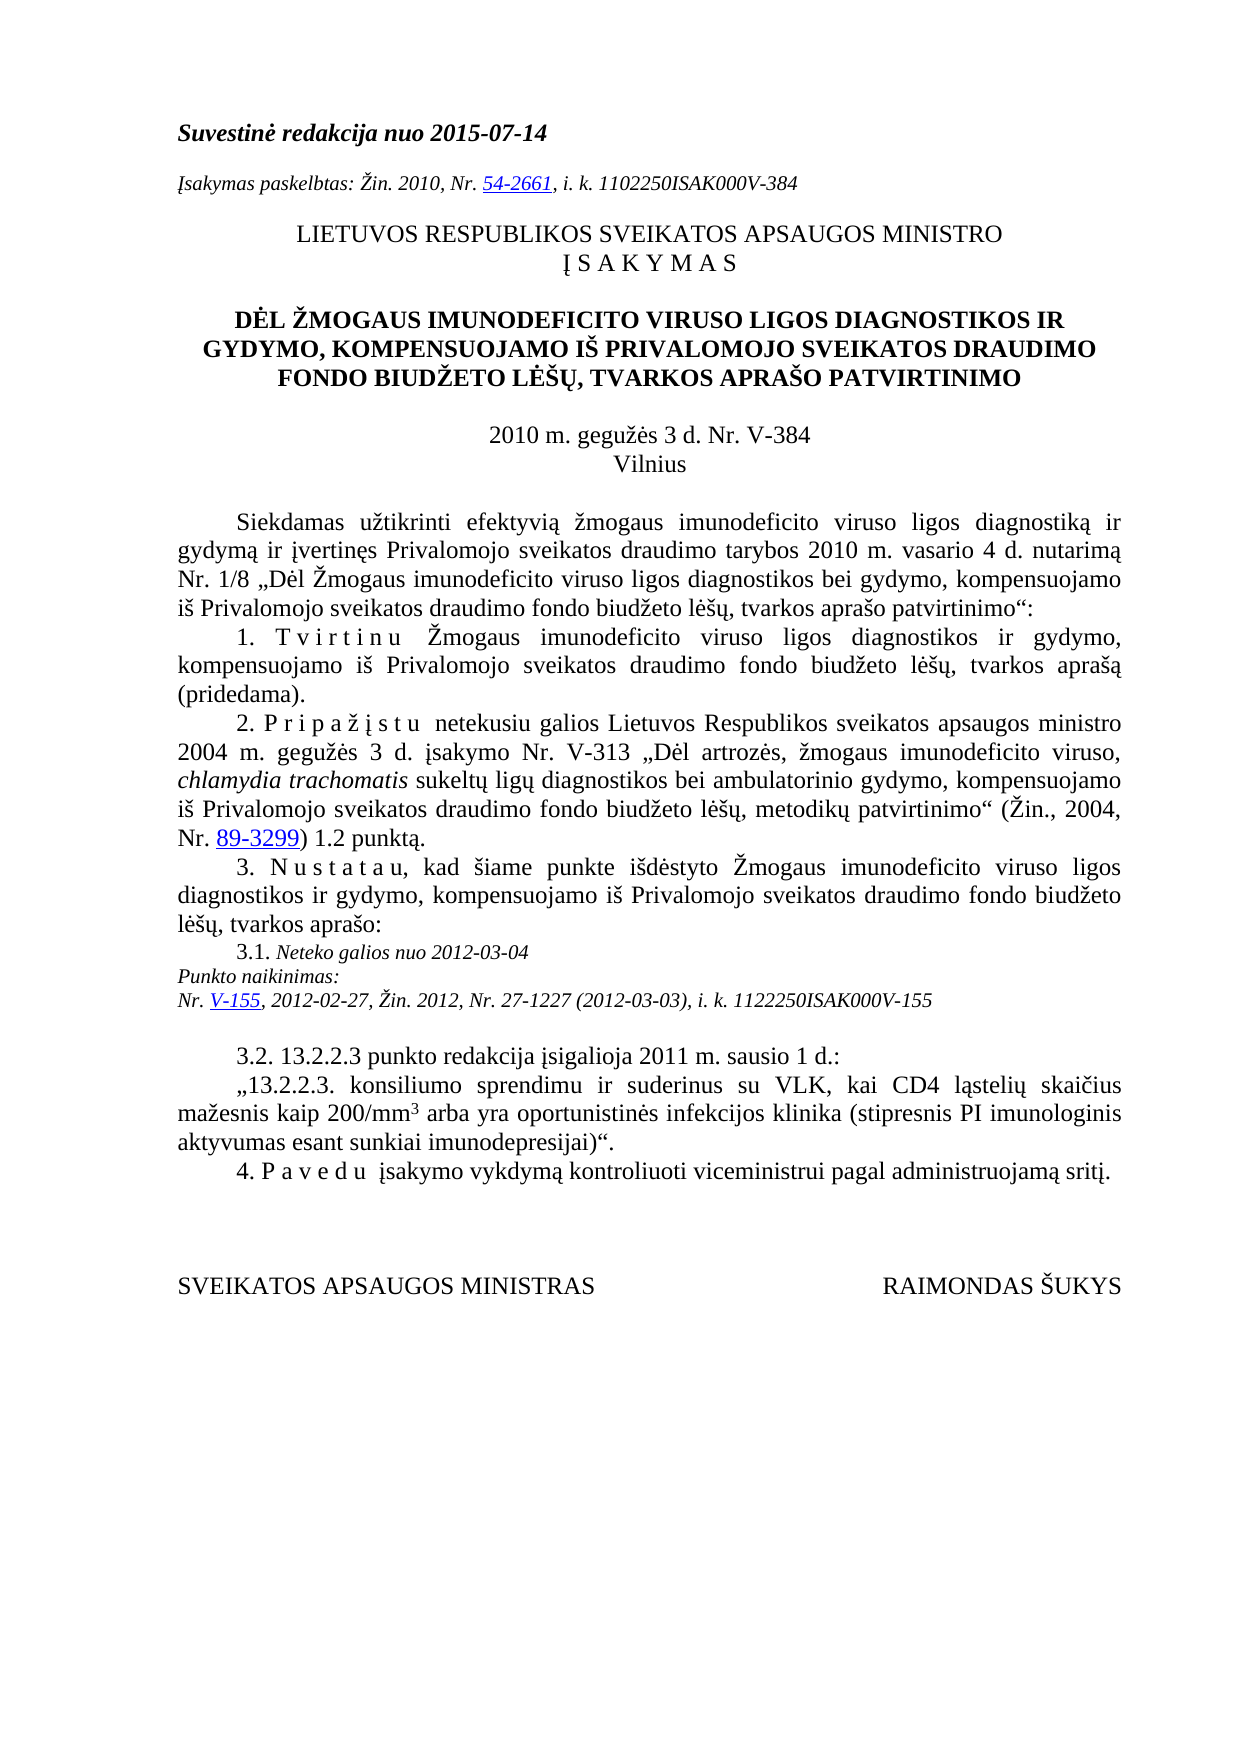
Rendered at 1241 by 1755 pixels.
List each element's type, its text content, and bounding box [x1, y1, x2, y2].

text LIETUVOS RESPUBLIKOS SVEIKATOS APSAUGOS MINISTRO [177, 219, 1122, 248]
text SVEIKATOS APSAUGOS MINISTRAS RAIMONDAS ŠUKYS [177, 1271, 1122, 1300]
text Įsakymas paskelbtas: Žin. 2010, Nr. 54-2661, i. k. 1102250ISAK000V-384 [177, 171, 1122, 195]
text Siekdamas užtikrinti efektyvią žmogaus imunodeficito viruso ligos diagnostiką ir gydymą ir įvertinęs Privalomojo sveikatos draudimo tarybos 2010 m. vasario 4 d. nutarimą Nr. 1/8 „Dėl Žmogaus imunodeficito viruso ligos diagnostikos bei gydymo, kompensuojamo iš Privalomojo sveikatos draudimo fondo biudžeto lėšų, tvarkos aprašo patvirtinimo“: [177, 507, 1122, 622]
text 2010 m. gegužės 3 d. Nr. V-384 [177, 420, 1122, 449]
text DĖL ŽMOGAUS IMUNODEFICITO VIRUSO LIGOS DIAGNOSTIKOS IR GYDYMO, KOMPENSUOJAMO IŠ PRIVALOMOJO SVEIKATOS DRAUDIMO FONDO BIUDŽETO LĖŠŲ, TVARKOS APRAŠO PATVIRTINIMO [177, 305, 1122, 392]
text 2. Pripažįstu netekusiu galios Lietuvos Respublikos sveikatos apsaugos ministro 2004 m. gegužės 3 d. įsakymo Nr. V-313 „Dėl artrozės, žmogaus imunodeficito viruso, chlamydia trachomatis sukeltų ligų diagnostikos bei ambulatorinio gydymo, kompensuojamo iš Privalomojo sveikatos draudimo fondo biudžeto lėšų, metodikų patvirtinimo“ (Žin., 2004, Nr. 89-3299) 1.2 punktą. [177, 708, 1122, 852]
text Nr. V-155, 2012-02-27, Žin. 2012, Nr. 27-1227 (2012-03-03), i. k. 1122250ISAK000V-155 [177, 988, 1122, 1012]
text 3.2. 13.2.2.3 punkto redakcija įsigalioja 2011 m. sausio 1 d.: [177, 1041, 1122, 1070]
text Punkto naikinimas: [177, 964, 1122, 988]
text 3. Nustatau, kad šiame punkte išdėstyto Žmogaus imunodeficito viruso ligos diagnostikos ir gydymo, kompensuojamo iš Privalomojo sveikatos draudimo fondo biudžeto lėšų, tvarkos aprašo: [177, 852, 1122, 938]
text ĮSAKYMAS [177, 248, 1122, 277]
text 3.1. Neteko galios nuo 2012-03-04 [177, 938, 1122, 964]
text 4. Pavedu įsakymo vykdymą kontroliuoti viceministrui pagal administruojamą sritį. [177, 1156, 1122, 1185]
text 1. Tvirtinu Žmogaus imunodeficito viruso ligos diagnostikos ir gydymo, kompensuojamo iš Privalomojo sveikatos draudimo fondo biudžeto lėšų, tvarkos aprašą (pridedama). [177, 622, 1122, 708]
text Vilnius [177, 449, 1122, 478]
text „13.2.2.3. konsiliumo sprendimu ir suderinus su VLK, kai CD4 ląstelių skaičius mažesnis kaip 200/mm3 arba yra oportunistinės infekcijos klinika (stipresnis PI imunologinis aktyvumas esant sunkiai imunodepresijai)“. [177, 1070, 1122, 1156]
text Suvestinė redakcija nuo 2015-07-14 [177, 118, 1122, 147]
